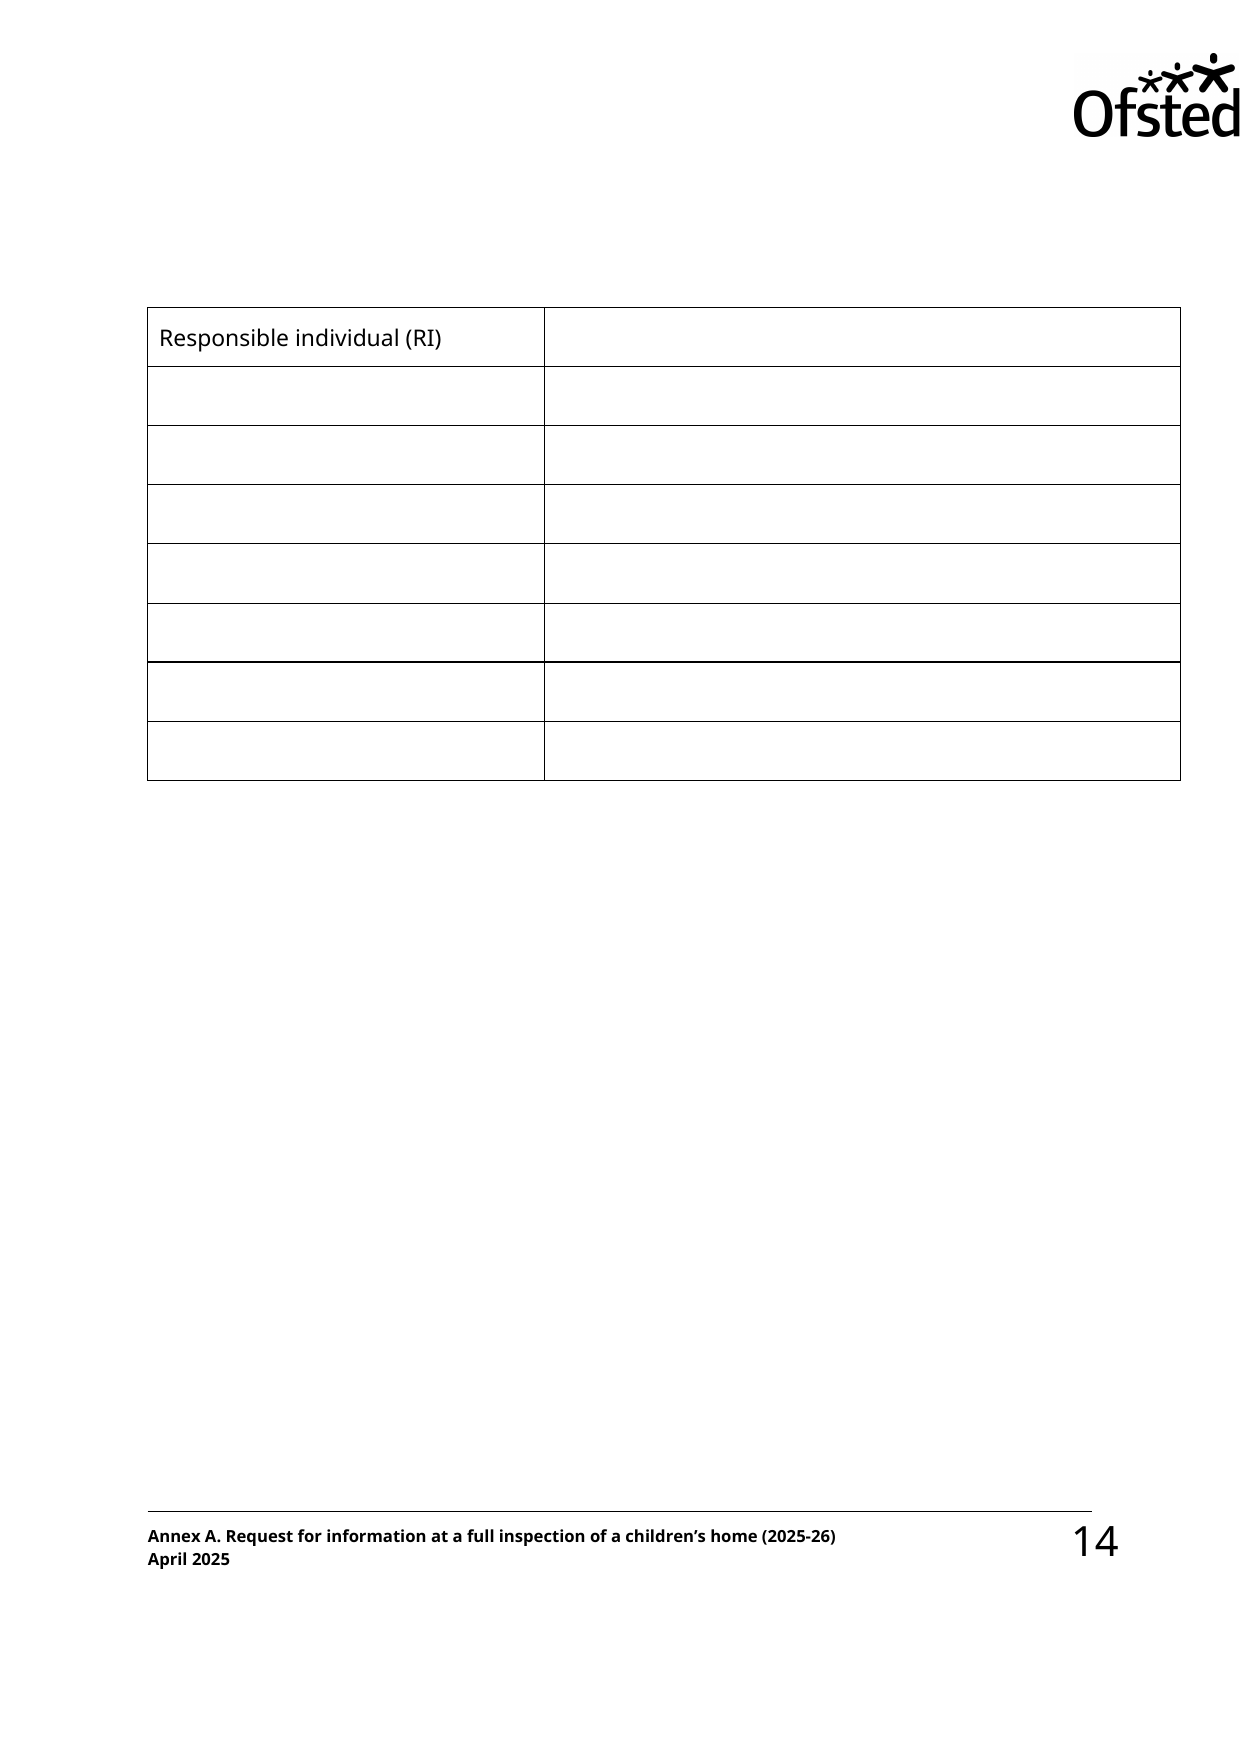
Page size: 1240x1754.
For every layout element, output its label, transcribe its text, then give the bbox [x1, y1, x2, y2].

table_cell [545, 367, 1180, 425]
table_cell [545, 426, 1180, 484]
table_cell [148, 722, 544, 779]
table_cell [148, 663, 544, 721]
table_cell [545, 308, 1180, 366]
table_cell [545, 485, 1180, 543]
table_cell Responsible individual (RI) [148, 308, 544, 366]
table_cell [545, 722, 1180, 779]
table_cell [148, 604, 544, 661]
table_cell [545, 604, 1180, 661]
table_cell [148, 485, 544, 543]
table_cell [148, 367, 544, 425]
table_cell [148, 426, 544, 484]
table_cell [545, 663, 1180, 721]
table_cell [148, 544, 544, 602]
table_cell [545, 544, 1180, 602]
